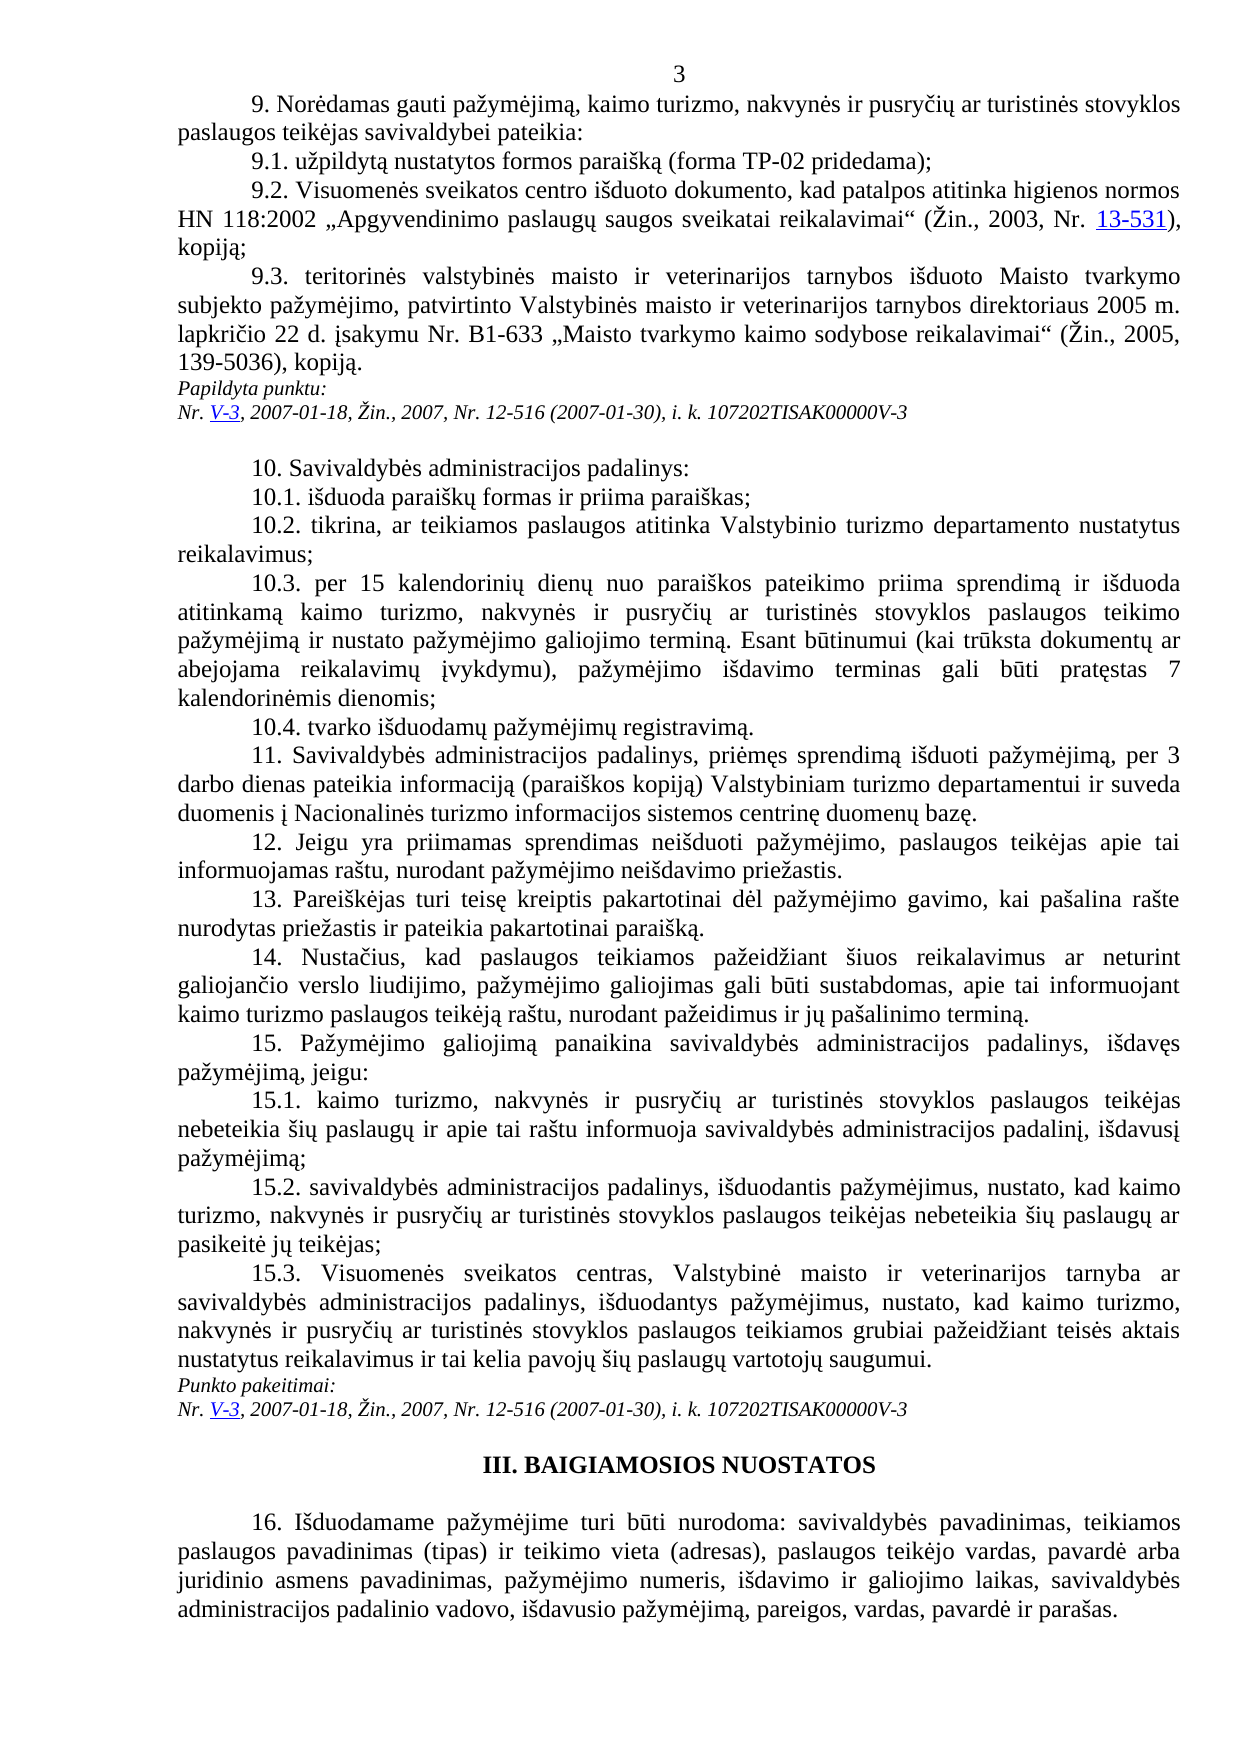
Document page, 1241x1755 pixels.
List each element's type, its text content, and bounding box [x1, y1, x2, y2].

text 9. Norėdamas gauti pažymėjimą, kaimo turizmo, nakvynės ir pusryčių ar turistinės stovyklos paslaugos teikėjas savivaldybei pateikia: [177, 89, 1181, 146]
text 13. Pareiškėjas turi teisę kreiptis pakartotinai dėl pažymėjimo gavimo, kai pašalina rašte nurodytas priežastis ir pateikia pakartotinai paraišką. [177, 884, 1181, 942]
text 9.2. Visuomenės sveikatos centro išduoto dokumento, kad patalpos atitinka higienos normos HN 118:2002 „Apgyvendinimo paslaugų saugos sveikatai reikalavimai“ (Žin., 2003, Nr. 13-531), kopiją; [177, 175, 1181, 261]
text 10.2. tikrina, ar teikiamos paslaugos atitinka Valstybinio turizmo departamento nustatytus reikalavimus; [177, 511, 1181, 568]
text III. BAIGIAMOSIOS NUOSTATOS [177, 1450, 1181, 1479]
text 15.3. Visuomenės sveikatos centras, Valstybinė maisto ir veterinarijos tarnyba ar savivaldybės administracijos padalinys, išduodantys pažymėjimus, nustato, kad kaimo turizmo, nakvynės ir pusryčių ar turistinės stovyklos paslaugos teikiamos grubiai pažeidžiant teisės aktais nustatytus reikalavimus ir tai kelia pavojų šių paslaugų vartotojų saugumui. [177, 1258, 1181, 1373]
text 14. Nustačius, kad paslaugos teikiamos pažeidžiant šiuos reikalavimus ar neturint galiojančio verslo liudijimo, pažymėjimo galiojimas gali būti sustabdomas, apie tai informuojant kaimo turizmo paslaugos teikėją raštu, nurodant pažeidimus ir jų pašalinimo terminą. [177, 942, 1181, 1028]
text 10.3. per 15 kalendorinių dienų nuo paraiškos pateikimo priima sprendimą ir išduoda atitinkamą kaimo turizmo, nakvynės ir pusryčių ar turistinės stovyklos paslaugos teikimo pažymėjimą ir nustato pažymėjimo galiojimo terminą. Esant būtinumui (kai trūksta dokumentų ar abejojama reikalavimų įvykdymu), pažymėjimo išdavimo terminas gali būti pratęstas 7 kalendorinėmis dienomis; [177, 568, 1181, 712]
text 9.3. teritorinės valstybinės maisto ir veterinarijos tarnybos išduoto Maisto tvarkymo subjekto pažymėjimo, patvirtinto Valstybinės maisto ir veterinarijos tarnybos direktoriaus 2005 m. lapkričio 22 d. įsakymu Nr. B1-633 „Maisto tvarkymo kaimo sodybose reikalavimai“ (Žin., 2005, 139-5036), kopiją. [177, 261, 1181, 376]
text Nr. V-3, 2007-01-18, Žin., 2007, Nr. 12-516 (2007-01-30), i. k. 107202TISAK00000V-3 [177, 1397, 1181, 1421]
text 16. Išduodamame pažymėjime turi būti nurodoma: savivaldybės pavadinimas, teikiamos paslaugos pavadinimas (tipas) ir teikimo vieta (adresas), paslaugos teikėjo vardas, pavardė arba juridinio asmens pavadinimas, pažymėjimo numeris, išdavimo ir galiojimo laikas, savivaldybės administracijos padalinio vadovo, išdavusio pažymėjimą, pareigos, vardas, pavardė ir parašas. [177, 1507, 1181, 1622]
text Papildyta punktu: [177, 376, 1181, 400]
text Punkto pakeitimai: [177, 1373, 1181, 1397]
text Nr. V-3, 2007-01-18, Žin., 2007, Nr. 12-516 (2007-01-30), i. k. 107202TISAK00000V-3 [177, 400, 1181, 424]
text 10. Savivaldybės administracijos padalinys: [177, 453, 1181, 482]
text 15.1. kaimo turizmo, nakvynės ir pusryčių ar turistinės stovyklos paslaugos teikėjas nebeteikia šių paslaugų ir apie tai raštu informuoja savivaldybės administracijos padalinį, išdavusį pažymėjimą; [177, 1086, 1181, 1172]
text 10.1. išduoda paraiškų formas ir priima paraiškas; [177, 482, 1181, 511]
text 11. Savivaldybės administracijos padalinys, priėmęs sprendimą išduoti pažymėjimą, per 3 darbo dienas pateikia informaciją (paraiškos kopiją) Valstybiniam turizmo departamentui ir suveda duomenis į Nacionalinės turizmo informacijos sistemos centrinę duomenų bazę. [177, 741, 1181, 827]
text 12. Jeigu yra priimamas sprendimas neišduoti pažymėjimo, paslaugos teikėjas apie tai informuojamas raštu, nurodant pažymėjimo neišdavimo priežastis. [177, 827, 1181, 884]
text 10.4. tvarko išduodamų pažymėjimų registravimą. [177, 712, 1181, 741]
text 15. Pažymėjimo galiojimą panaikina savivaldybės administracijos padalinys, išdavęs pažymėjimą, jeigu: [177, 1028, 1181, 1086]
text 9.1. užpildytą nustatytos formos paraišką (forma TP-02 pridedama); [177, 146, 1181, 175]
text 15.2. savivaldybės administracijos padalinys, išduodantis pažymėjimus, nustato, kad kaimo turizmo, nakvynės ir pusryčių ar turistinės stovyklos paslaugos teikėjas nebeteikia šių paslaugų ar pasikeitė jų teikėjas; [177, 1172, 1181, 1258]
